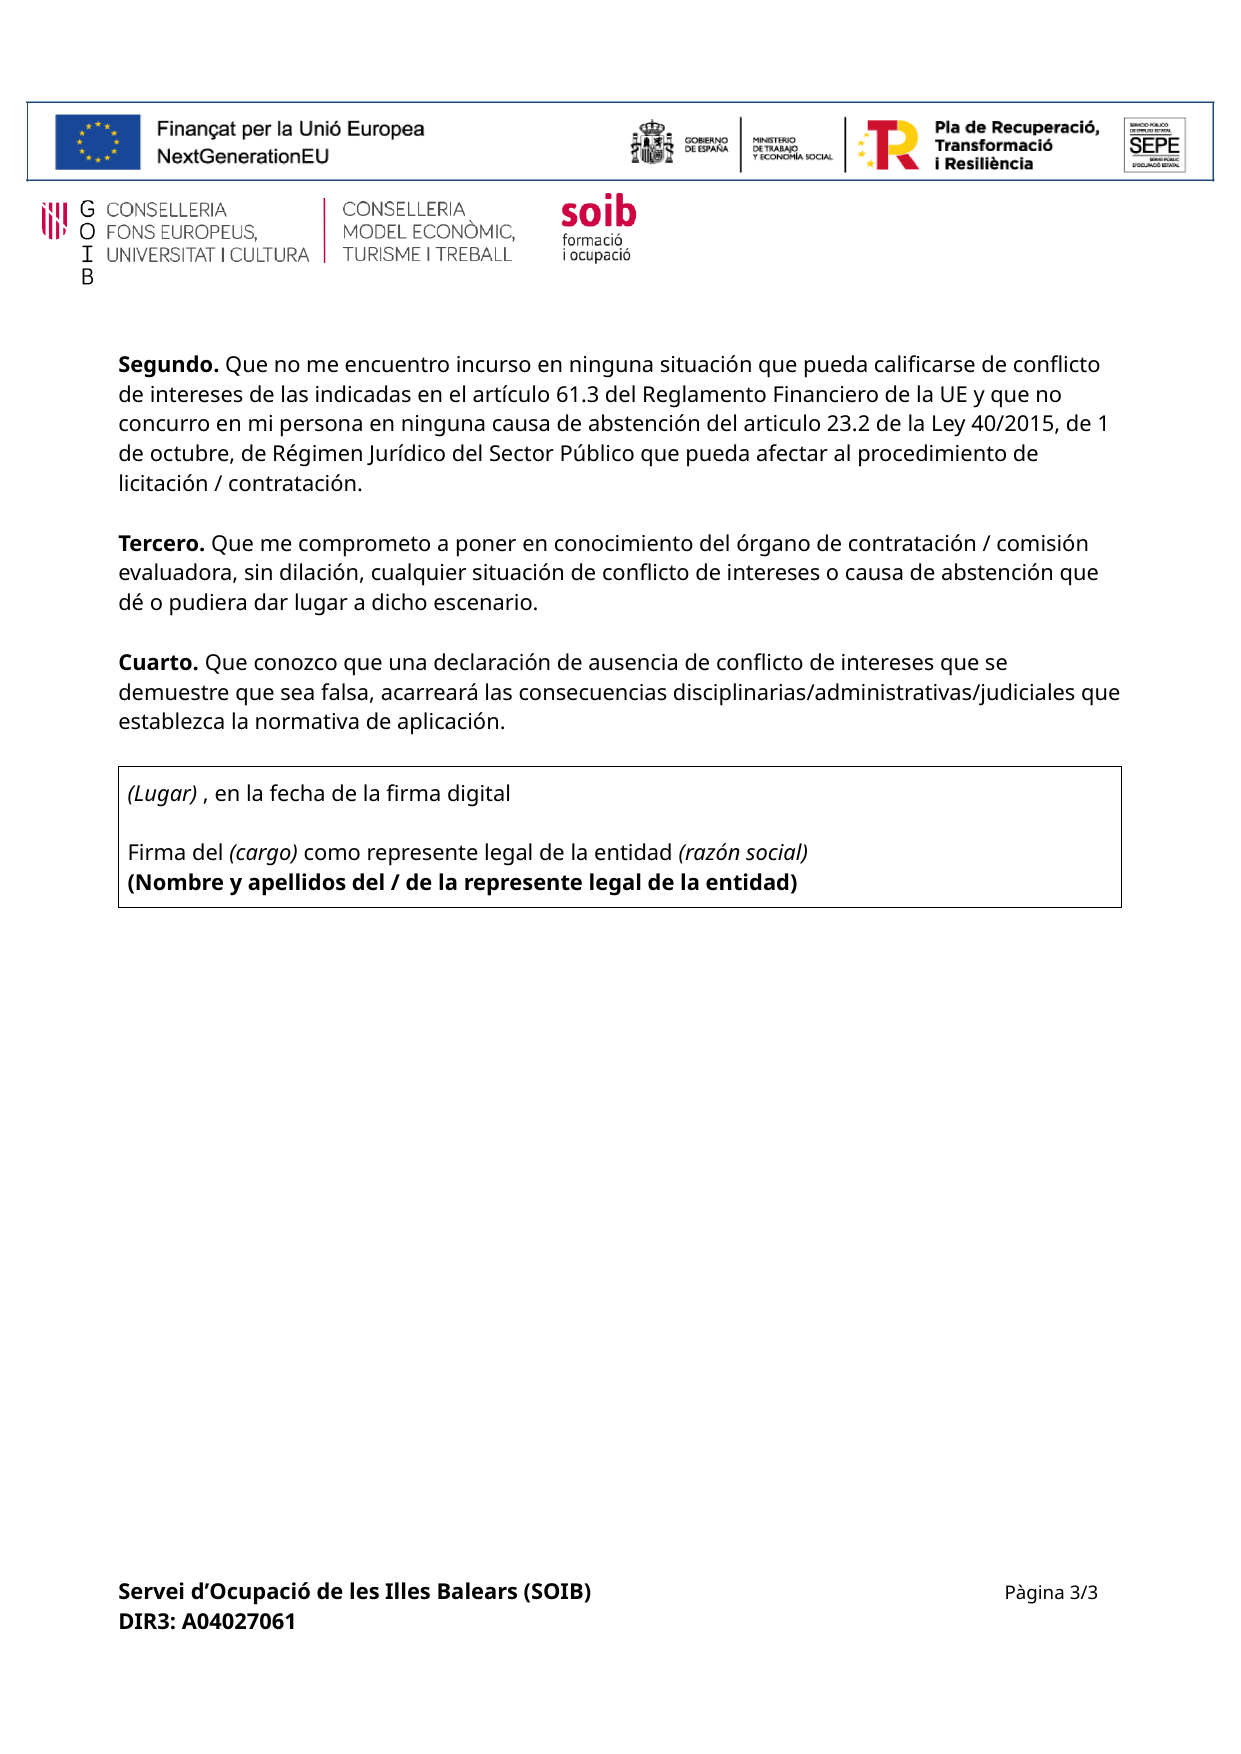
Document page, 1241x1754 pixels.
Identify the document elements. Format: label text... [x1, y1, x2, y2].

picture [12, 78, 1222, 221]
text Cuarto. Que conozco que una declaración de ausencia de conflicto de intereses que se demuestre que sea falsa, acarreará las consecuencias disciplinarias/administrativas/judiciales que establezca la normativa de aplicación. [118, 647, 1122, 736]
text (Nombre y apellidos del / de la represente legal de la entidad) [119, 864, 1121, 897]
text (Lugar) , en la fecha de la firma digital [119, 774, 1121, 807]
text Tercero. Que me comprometo a poner en conocimiento del órgano de contratación / comisión evaluadora, sin dilación, cualquier situación de conflicto de intereses o causa de abstención que dé o pudiera dar lugar a dicho escenario. [118, 528, 1122, 617]
text Segundo. Que no me encuentro incurso en ninguna situación que pueda calificarse de conflicto de intereses de las indicadas en el artículo 61.3 del Reglamento Financiero de la UE y que no concurro en mi persona en ninguna causa de abstención del articulo 23.2 de la Ley 40/2015, de 1 de octubre, de Régimen Jurídico del Sector Público que pueda afectar al procedimiento de licitación / contratación. [118, 349, 1122, 498]
text Firma del (cargo) como represente legal de la entidad (razón social) [119, 834, 1121, 864]
